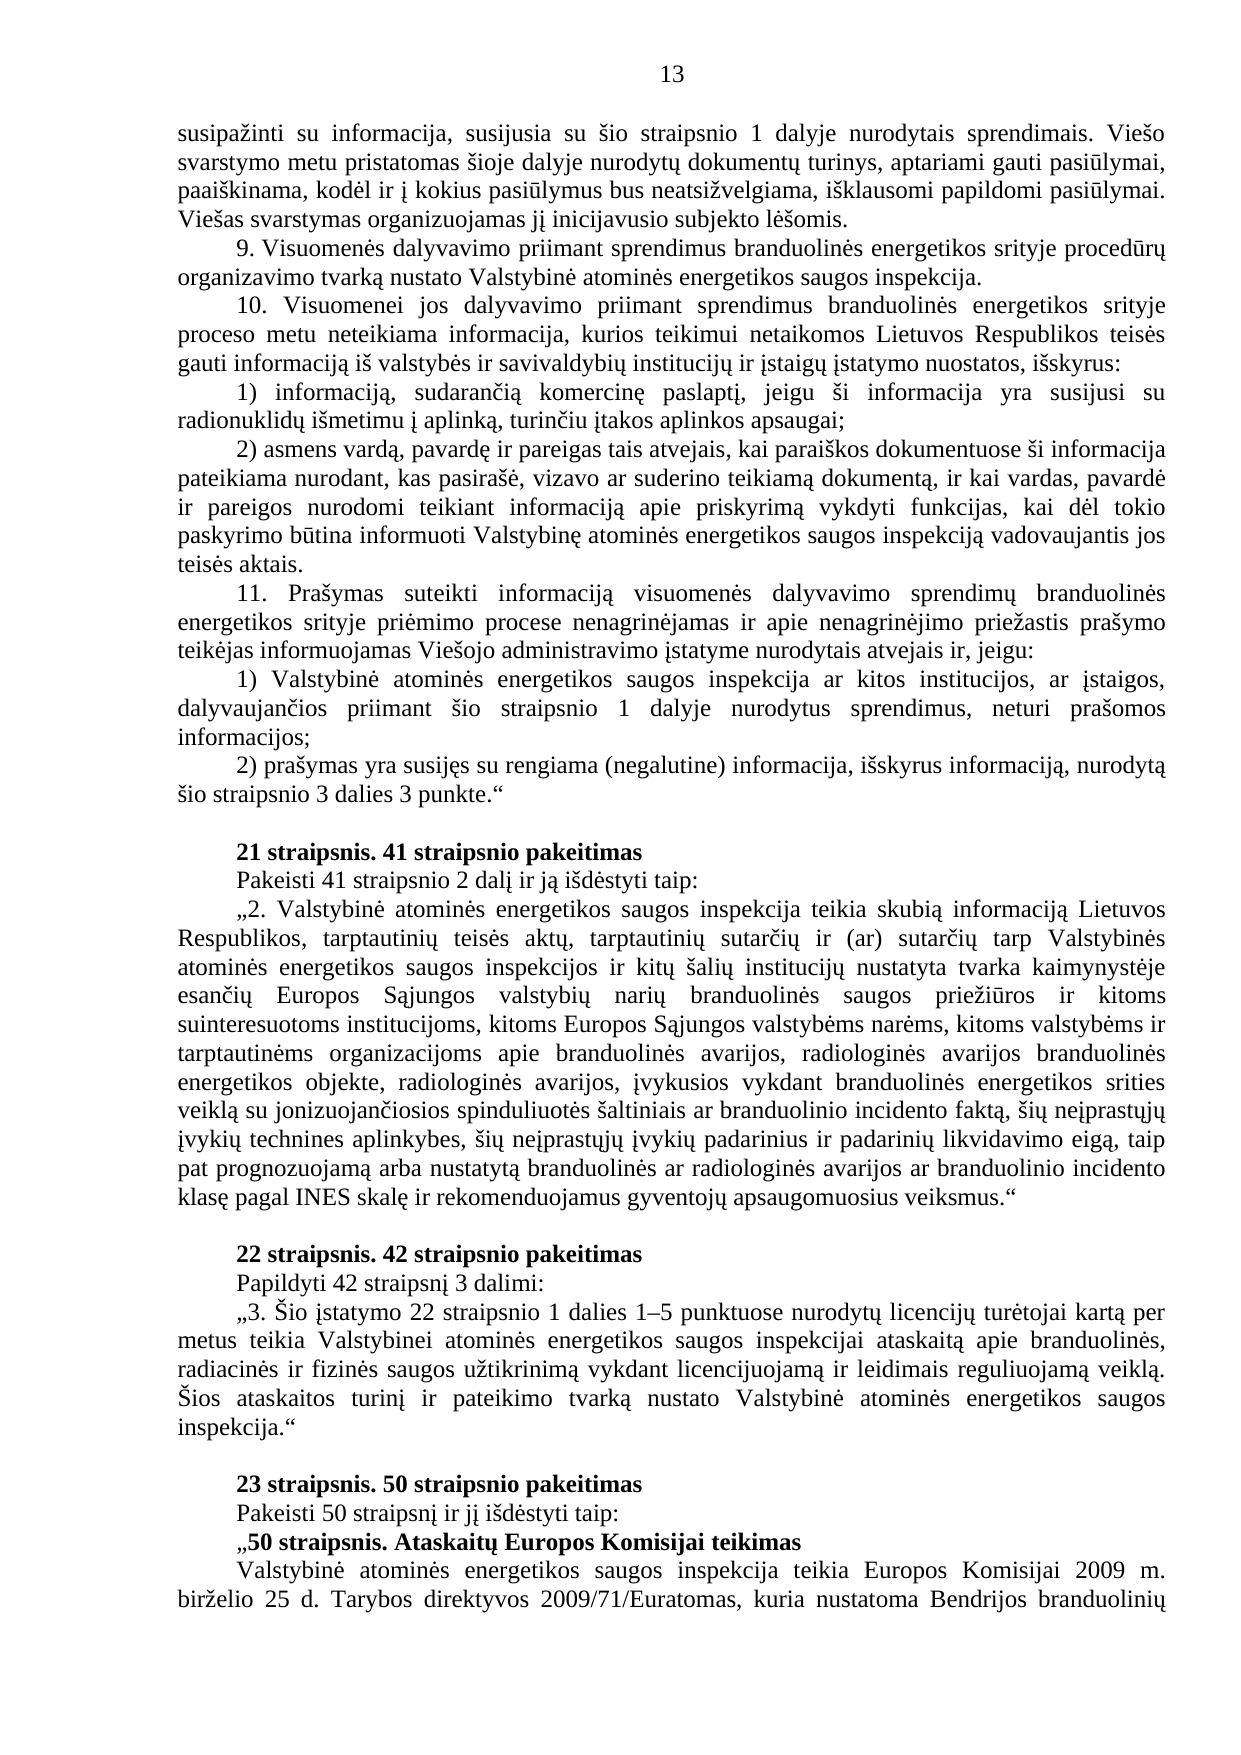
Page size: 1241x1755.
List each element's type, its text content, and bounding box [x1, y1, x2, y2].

text 23 straipsnis. 50 straipsnio pakeitimas [177, 1469, 1166, 1498]
text susipažinti su informacija, susijusia su šio straipsnio 1 dalyje nurodytais sprendimais. Viešo svarstymo metu pristatomas šioje dalyje nurodytų dokumentų turinys, aptariami gauti pasiūlymai, paaiškinama, kodėl ir į kokius pasiūlymus bus neatsižvelgiama, išklausomi papildomi pasiūlymai. Viešas svarstymas organizuojamas jį inicijavusio subjekto lėšomis. [177, 118, 1166, 233]
text 1) informaciją, sudarančią komercinę paslaptį, jeigu ši informacija yra susijusi su radionuklidų išmetimu į aplinką, turinčiu įtakos aplinkos apsaugai; [177, 377, 1166, 434]
text „3. Šio įstatymo 22 straipsnio 1 dalies 1–5 punktuose nurodytų licencijų turėtojai kartą per metus teikia Valstybinei atominės energetikos saugos inspekcijai ataskaitą apie branduolinės, radiacinės ir fizinės saugos užtikrinimą vykdant licencijuojamą ir leidimais reguliuojamą veiklą. Šios ataskaitos turinį ir pateikimo tvarką nustato Valstybinė atominės energetikos saugos inspekcija.“ [177, 1297, 1166, 1441]
text 2) asmens vardą, pavardę ir pareigas tais atvejais, kai paraiškos dokumentuose ši informacija pateikiama nurodant, kas pasirašė, vizavo ar suderino teikiamą dokumentą, ir kai vardas, pavardė ir pareigos nurodomi teikiant informaciją apie priskyrimą vykdyti funkcijas, kai dėl tokio paskyrimo būtina informuoti Valstybinę atominės energetikos saugos inspekciją vadovaujantis jos teisės aktais. [177, 434, 1166, 578]
text 2) prašymas yra susijęs su rengiama (negalutine) informacija, išskyrus informaciją, nurodytą šio straipsnio 3 dalies 3 punkte.“ [177, 751, 1166, 808]
text Valstybinė atominės energetikos saugos inspekcija teikia Europos Komisijai 2009 m. birželio 25 d. Tarybos direktyvos 2009/71/Euratomas, kuria nustatoma Bendrijos branduolinių [177, 1556, 1166, 1613]
text 21 straipsnis. 41 straipsnio pakeitimas [177, 837, 1166, 866]
text Pakeisti 50 straipsnį ir jį išdėstyti taip: [177, 1498, 1166, 1527]
text „2. Valstybinė atominės energetikos saugos inspekcija teikia skubią informaciją Lietuvos Respublikos, tarptautinių teisės aktų, tarptautinių sutarčių ir (ar) sutarčių tarp Valstybinės atominės energetikos saugos inspekcijos ir kitų šalių institucijų nustatyta tvarka kaimynystėje esančių Europos Sąjungos valstybių narių branduolinės saugos priežiūros ir kitoms suinteresuotoms institucijoms, kitoms Europos Sąjungos valstybėms narėms, kitoms valstybėms ir tarptautinėms organizacijoms apie branduolinės avarijos, radiologinės avarijos branduolinės energetikos objekte, radiologinės avarijos, įvykusios vykdant branduolinės energetikos srities veiklą su jonizuojančiosios spinduliuotės šaltiniais ar branduolinio incidento faktą, šių neįprastųjų įvykių technines aplinkybes, šių neįprastųjų įvykių padarinius ir padarinių likvidavimo eigą, taip pat prognozuojamą arba nustatytą branduolinės ar radiologinės avarijos ar branduolinio incidento klasę pagal INES skalę ir rekomenduojamus gyventojų apsaugomuosius veiksmus.“ [177, 894, 1166, 1211]
text 1) Valstybinė atominės energetikos saugos inspekcija ar kitos institucijos, ar įstaigos, dalyvaujančios priimant šio straipsnio 1 dalyje nurodytus sprendimus, neturi prašomos informacijos; [177, 664, 1166, 751]
text Pakeisti 41 straipsnio 2 dalį ir ją išdėstyti taip: [177, 866, 1166, 894]
text „50 straipsnis. Ataskaitų Europos Komisijai teikimas [177, 1527, 1166, 1556]
text 10. Visuomenei jos dalyvavimo priimant sprendimus branduolinės energetikos srityje proceso metu neteikiama informacija, kurios teikimui netaikomos Lietuvos Respublikos teisės gauti informaciją iš valstybės ir savivaldybių institucijų ir įstaigų įstatymo nuostatos, išskyrus: [177, 291, 1166, 377]
text 22 straipsnis. 42 straipsnio pakeitimas [177, 1239, 1166, 1268]
text 11. Prašymas suteikti informaciją visuomenės dalyvavimo sprendimų branduolinės energetikos srityje priėmimo procese nenagrinėjamas ir apie nenagrinėjimo priežastis prašymo teikėjas informuojamas Viešojo administravimo įstatyme nurodytais atvejais ir, jeigu: [177, 578, 1166, 664]
text Papildyti 42 straipsnį 3 dalimi: [177, 1268, 1166, 1297]
text 9. Visuomenės dalyvavimo priimant sprendimus branduolinės energetikos srityje procedūrų organizavimo tvarką nustato Valstybinė atominės energetikos saugos inspekcija. [177, 233, 1166, 291]
